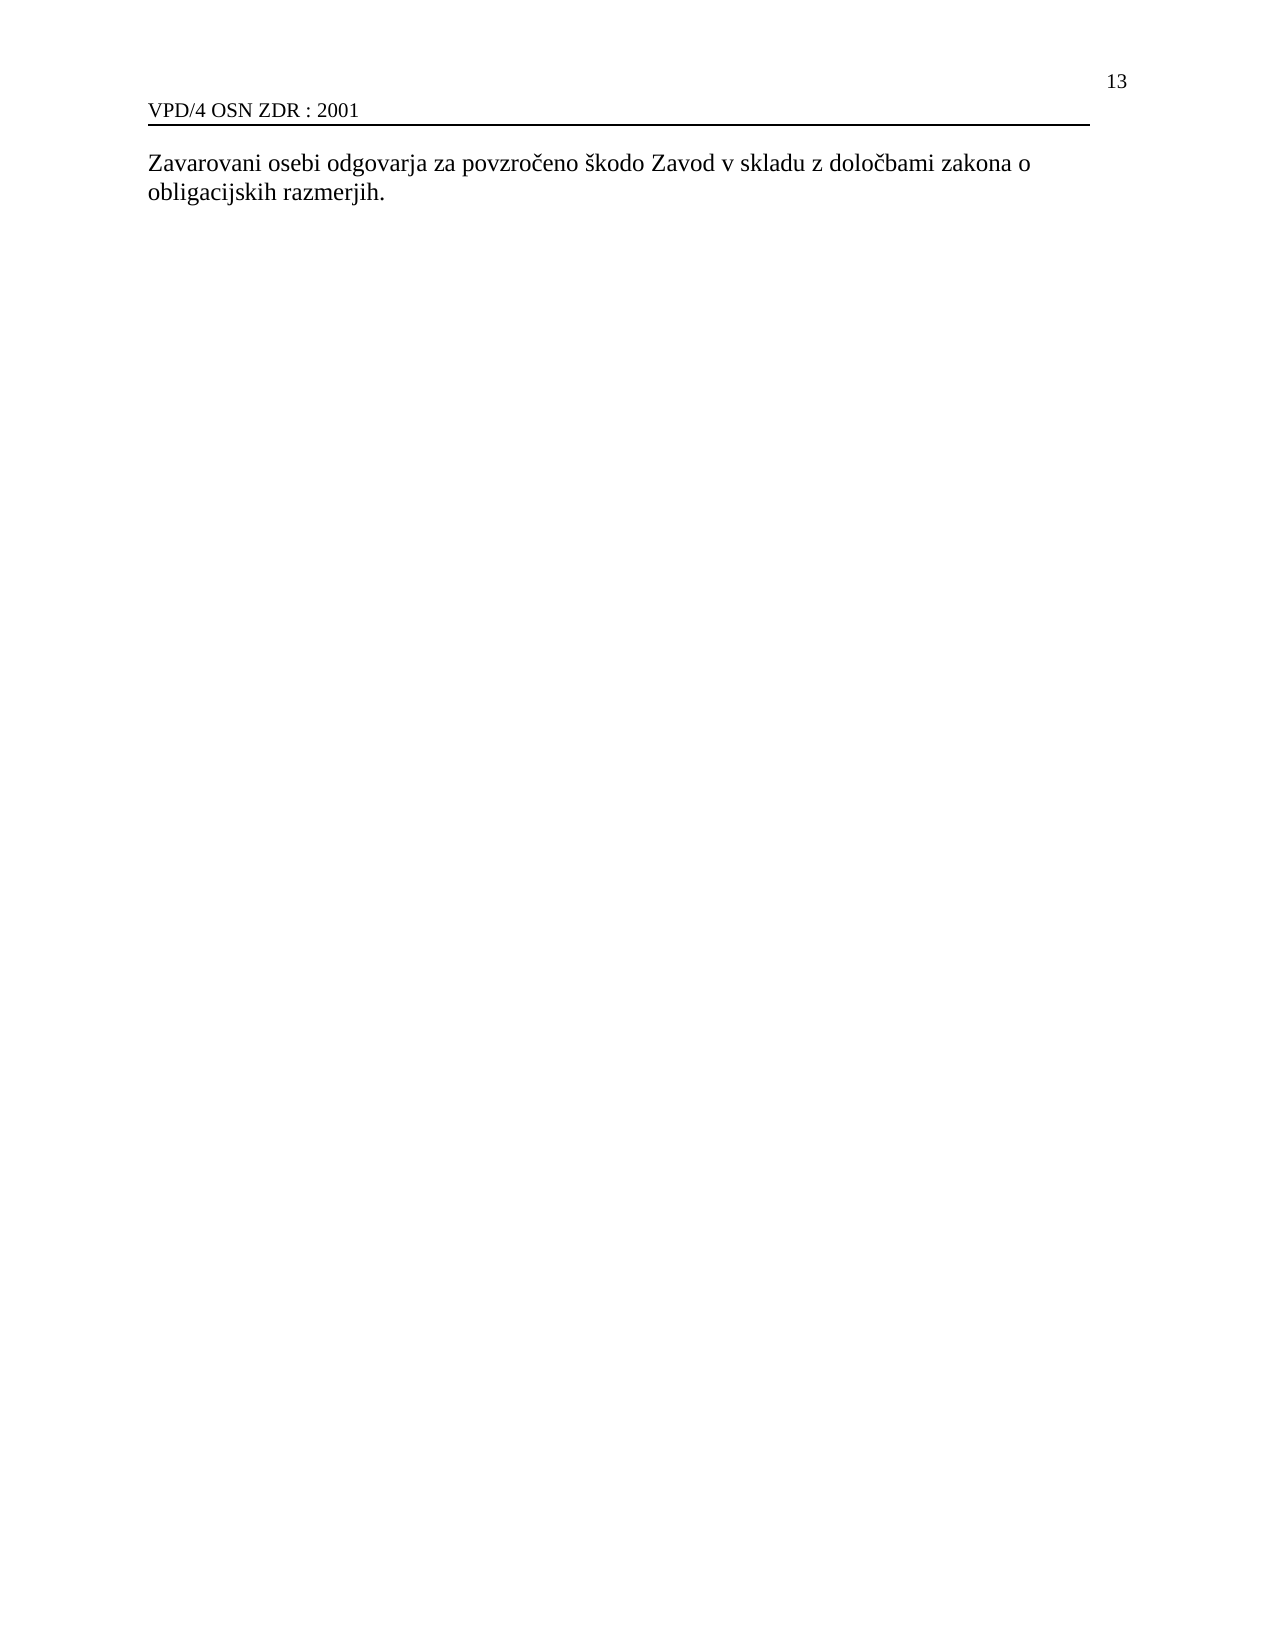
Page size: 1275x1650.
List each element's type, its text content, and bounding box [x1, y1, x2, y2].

text Zavarovani osebi odgovarja za povzročeno škodo Zavod v skladu z določbami zakona o obligacijskih razmerjih. [148, 148, 1127, 206]
